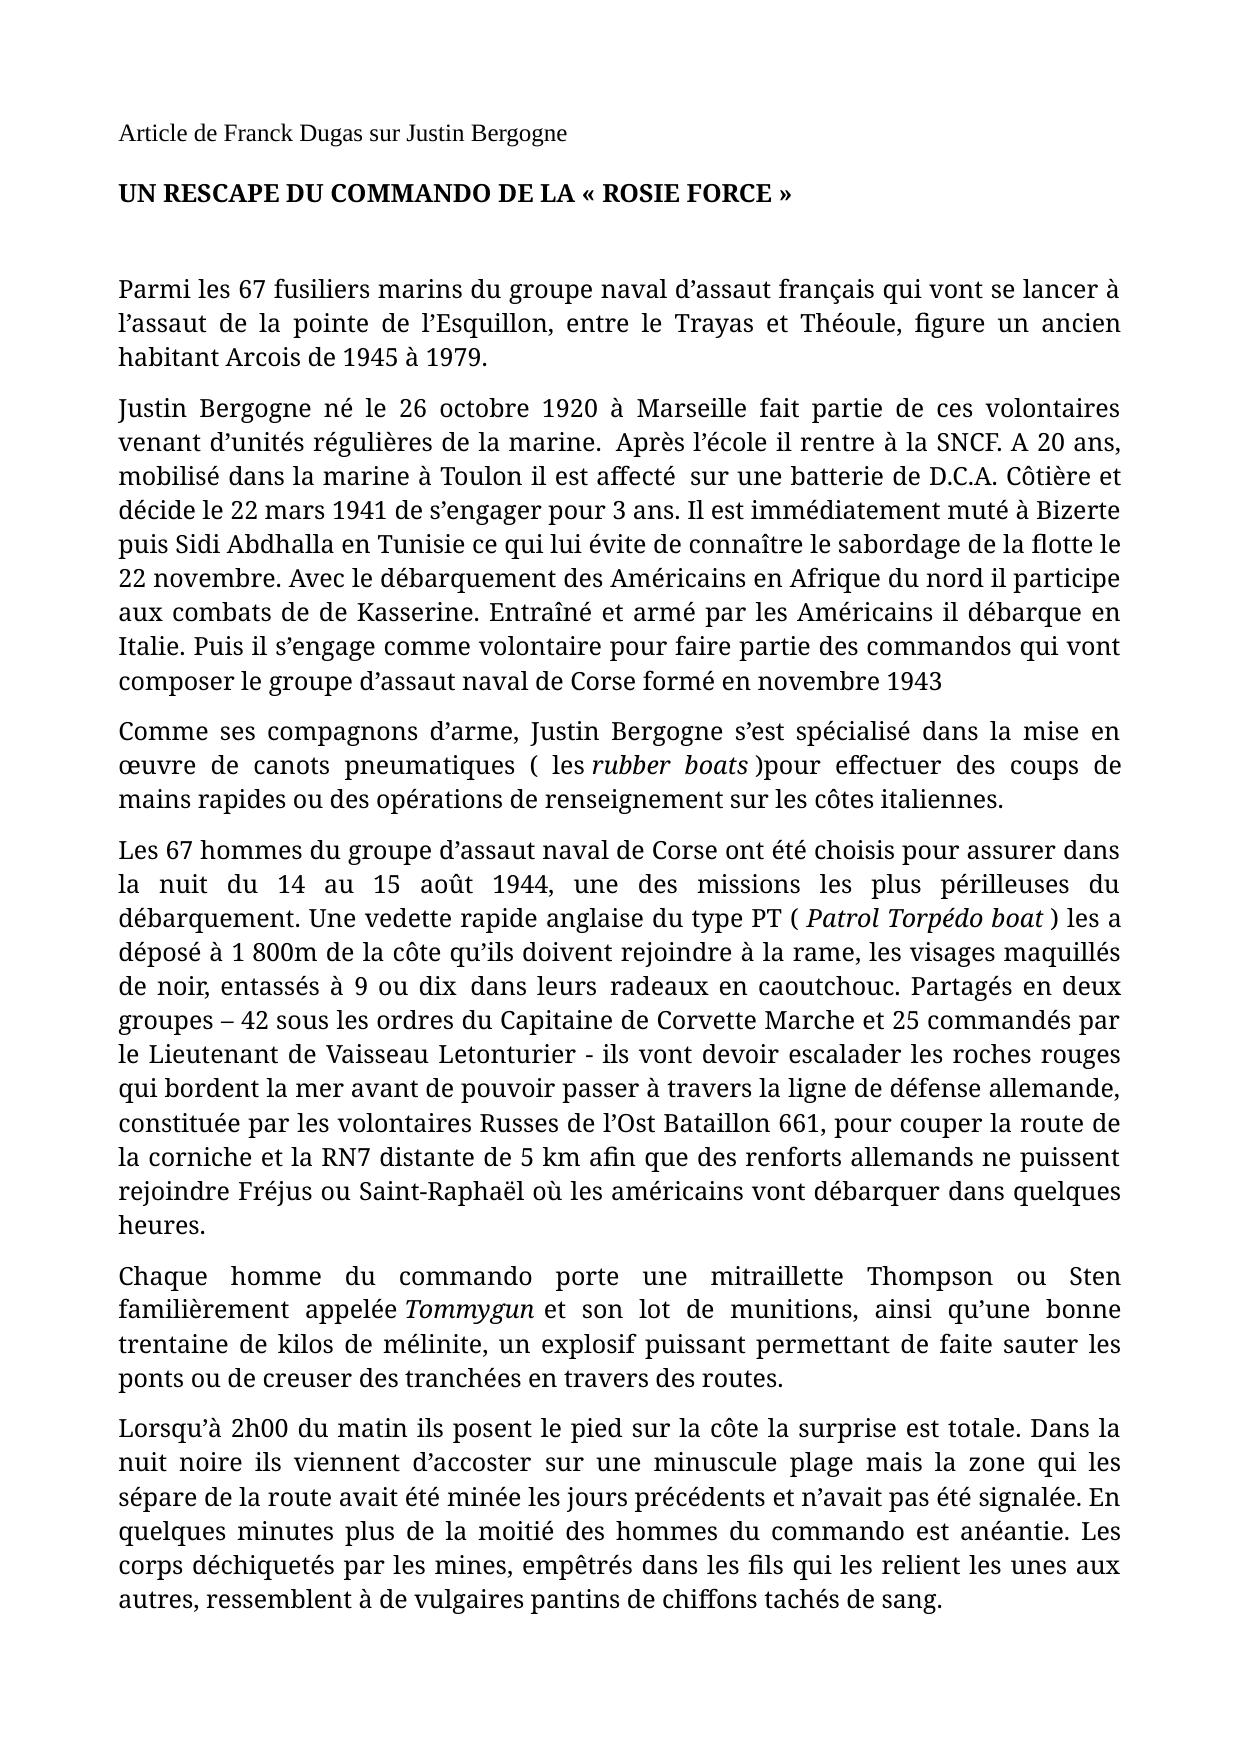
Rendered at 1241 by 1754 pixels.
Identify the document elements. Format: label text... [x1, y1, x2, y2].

text Article de Franck Dugas sur Justin Bergogne [118, 118, 1122, 147]
text Les 67 hommes du groupe d’assaut naval de Corse ont été choisis pour assurer dans la nuit du 14 au 15 août 1944, une des missions les plus périlleuses du débarquement. Une vedette rapide anglaise du type PT ( Patrol Torpédo boat ) les a déposé à 1 800m de la côte qu’ils doivent rejoindre à la rame, les visages maquillés de noir, entassés à 9 ou dix dans leurs radeaux en caoutchouc. Partagés en deux groupes – 42 sous les ordres du Capitaine de Corvette Marche et 25 commandés par le Lieutenant de Vaisseau Letonturier - ils vont devoir escalader les roches rouges qui bordent la mer avant de pouvoir passer à travers la ligne de défense allemande, constituée par les volontaires Russes de l’Ost Bataillon 661, pour couper la route de la corniche et la RN7 distante de 5 km afin que des renforts allemands ne puissent rejoindre Fréjus ou Saint-Raphaël où les américains vont débarquer dans quelques heures. [118, 833, 1122, 1241]
text Comme ses compagnons d’arme, Justin Bergogne s’est spécialisé dans la mise en œuvre de canots pneumatiques ( les rubber boats )pour effectuer des coups de mains rapides ou des opérations de renseignement sur les côtes italiennes. [118, 714, 1122, 816]
text Lorsqu’à 2h00 du matin ils posent le pied sur la côte la surprise est totale. Dans la nuit noire ils viennent d’accoster sur une minuscule plage mais la zone qui les sépare de la route avait été minée les jours précédents et n’avait pas été signalée. En quelques minutes plus de la moitié des hommes du commando est anéantie. Les corps déchiquetés par les mines, empêtrés dans les fils qui les relient les unes aux autres, ressemblent à de vulgaires pantins de chiffons tachés de sang. [118, 1411, 1122, 1615]
text Chaque homme du commando porte une mitraillette Thompson ou Sten familièrement appelée Tommygun et son lot de munitions, ainsi qu’une bonne trentaine de kilos de mélinite, un explosif puissant permettant de faite sauter les ponts ou de creuser des tranchées en travers des routes. [118, 1258, 1122, 1394]
text UN RESCAPE DU COMMANDO DE LA « ROSIE FORCE » [118, 176, 1122, 210]
text Justin Bergogne né le 26 octobre 1920 à Marseille fait partie de ces volontaires venant d’unités régulières de la marine. Après l’école il rentre à la SNCF. A 20 ans, mobilisé dans la marine à Toulon il est affecté sur une batterie de D.C.A. Côtière et décide le 22 mars 1941 de s’engager pour 3 ans. Il est immédiatement muté à Bizerte puis Sidi Abdhalla en Tunisie ce qui lui évite de connaître le sabordage de la flotte le 22 novembre. Avec le débarquement des Américains en Afrique du nord il participe aux combats de de Kasserine. Entraîné et armé par les Américains il débarque en Italie. Puis il s’engage comme volontaire pour faire partie des commandos qui vont composer le groupe d’assaut naval de Corse formé en novembre 1943 [118, 391, 1122, 697]
text Parmi les 67 fusiliers marins du groupe naval d’assaut français qui vont se lancer à l’assaut de la pointe de l’Esquillon, entre le Trayas et Théoule, figure un ancien habitant Arcois de 1945 à 1979. [118, 272, 1122, 374]
